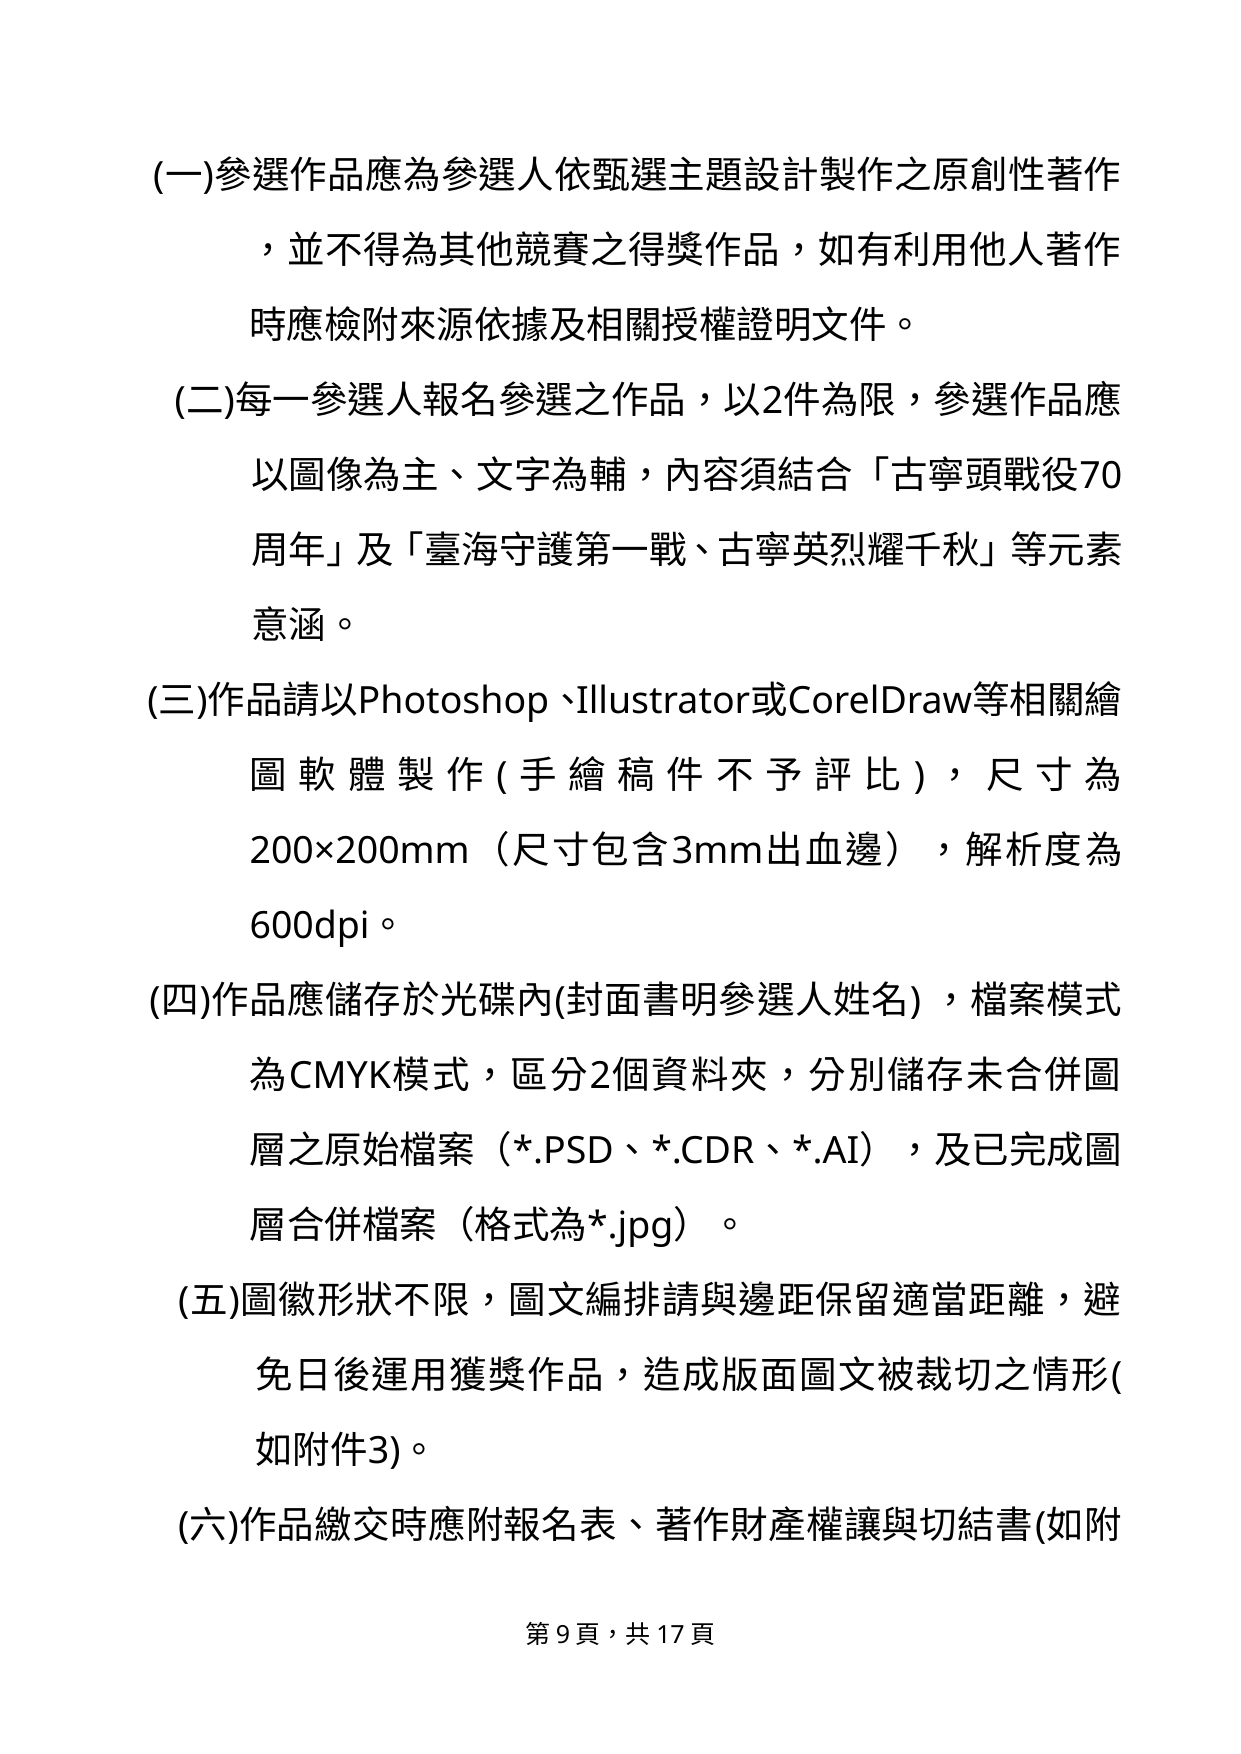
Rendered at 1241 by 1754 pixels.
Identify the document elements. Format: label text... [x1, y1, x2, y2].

text (五)圖徽形狀不限，圖文編排請與邊距保留適當距離，避免日後運用獲獎作品，造成版面圖文被裁切之情形(如附件3)。 [178, 1260, 1122, 1485]
text (一)參選作品應為參選人依甄選主題設計製作之原創性著作，並不得為其他競賽之得獎作品，如有利用他人著作時應檢附來源依據及相關授權證明文件。 [133, 135, 1122, 360]
text (四)作品應儲存於光碟內(封面書明參選人姓名) ，檔案模式為CMYK模式，區分2個資料夾，分別儲存未合併圖層之原始檔案（*.PSD、*.CDR、*.AI），及已完成圖層合併檔案（格式為*.jpg）。 [118, 960, 1122, 1260]
text (六)作品繳交時應附報名表、著作財產權讓與切結書(如附 [178, 1485, 1122, 1560]
text (二)每一參選人報名參選之作品，以2件為限，參選作品應以圖像為主、文字為輔，內容須結合「古寧頭戰役70周年」及「臺海守護第一戰、古寧英烈耀千秋」等元素意涵。 [174, 360, 1122, 660]
text (三)作品請以Photoshop、Illustrator或CorelDraw等相關繪圖軟體製作(手繪稿件不予評比)，尺寸為200×200mm（尺寸包含3mm出血邊），解析度為600dpi。 [118, 660, 1122, 960]
